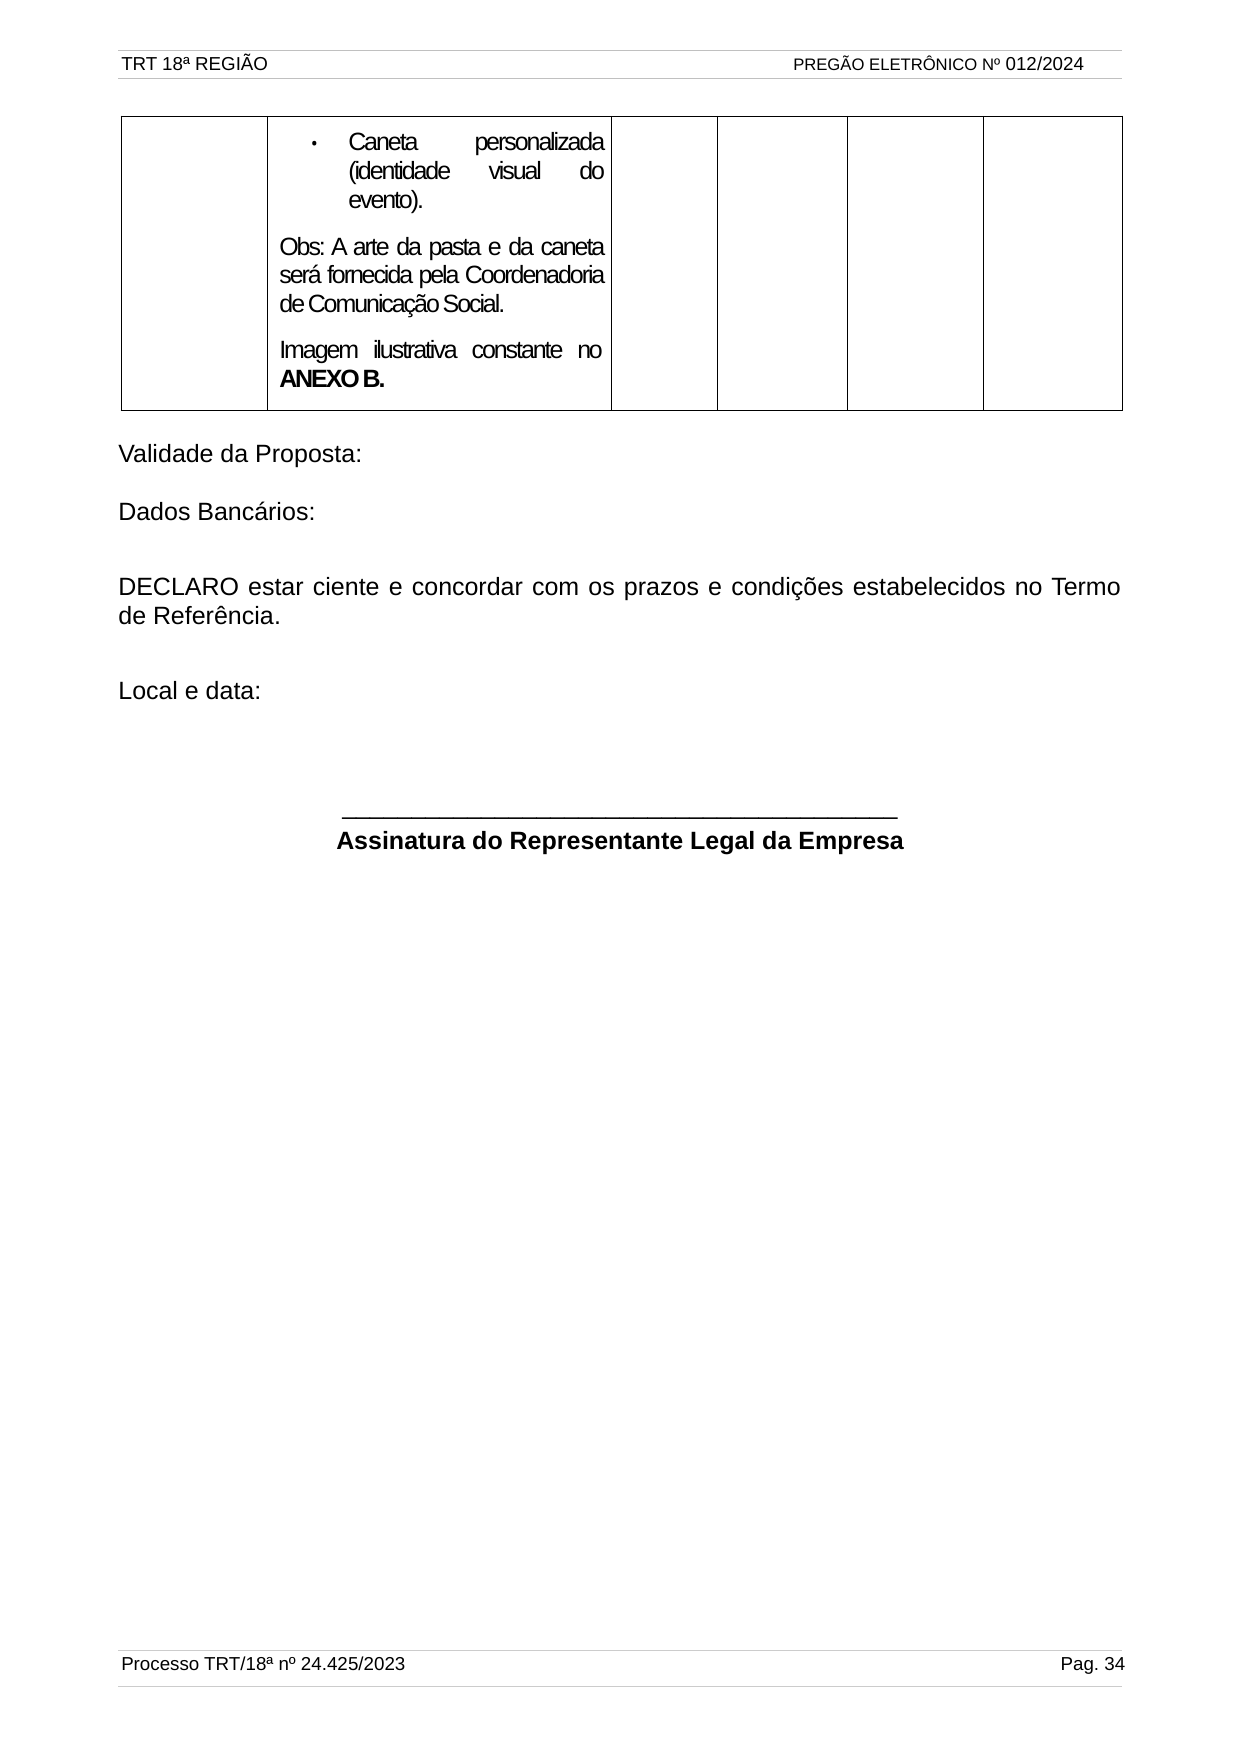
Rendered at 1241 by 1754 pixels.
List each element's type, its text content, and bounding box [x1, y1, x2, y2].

text Local e data: [118, 676, 1122, 705]
text Validade da Proposta: [118, 439, 1122, 468]
table_cell Pasta ecológica personalizada – Pasta de papel Craft (cor parda), personalizada com fechamento em elástico, com as dimensões 30,0 cm x 23,5 cm, com a Identidade visual do evento. Contendo: Bloco de anotações (25 folhas pautadas); Sticky notes; Marcadores de páginas; Caneta personalizada (identidade visual do evento). Obs: A arte da pasta e da caneta será fornecida pela Coordenadoria de Comunicação Social. Imagem ilustrativa constante no ANEXO B. [268, 117, 611, 410]
table_cell [612, 117, 717, 410]
table_cell [718, 117, 847, 410]
text ________________________________________ [118, 791, 1122, 820]
table_cell [122, 117, 267, 410]
table_cell [984, 117, 1122, 410]
text DECLARO estar ciente e concordar com os prazos e condições estabelecidos no Termo de Referência. [118, 572, 1122, 629]
text Dados Bancários: [118, 497, 1122, 526]
text Assinatura do Representante Legal da Empresa [118, 826, 1122, 854]
table_cell [848, 117, 983, 410]
